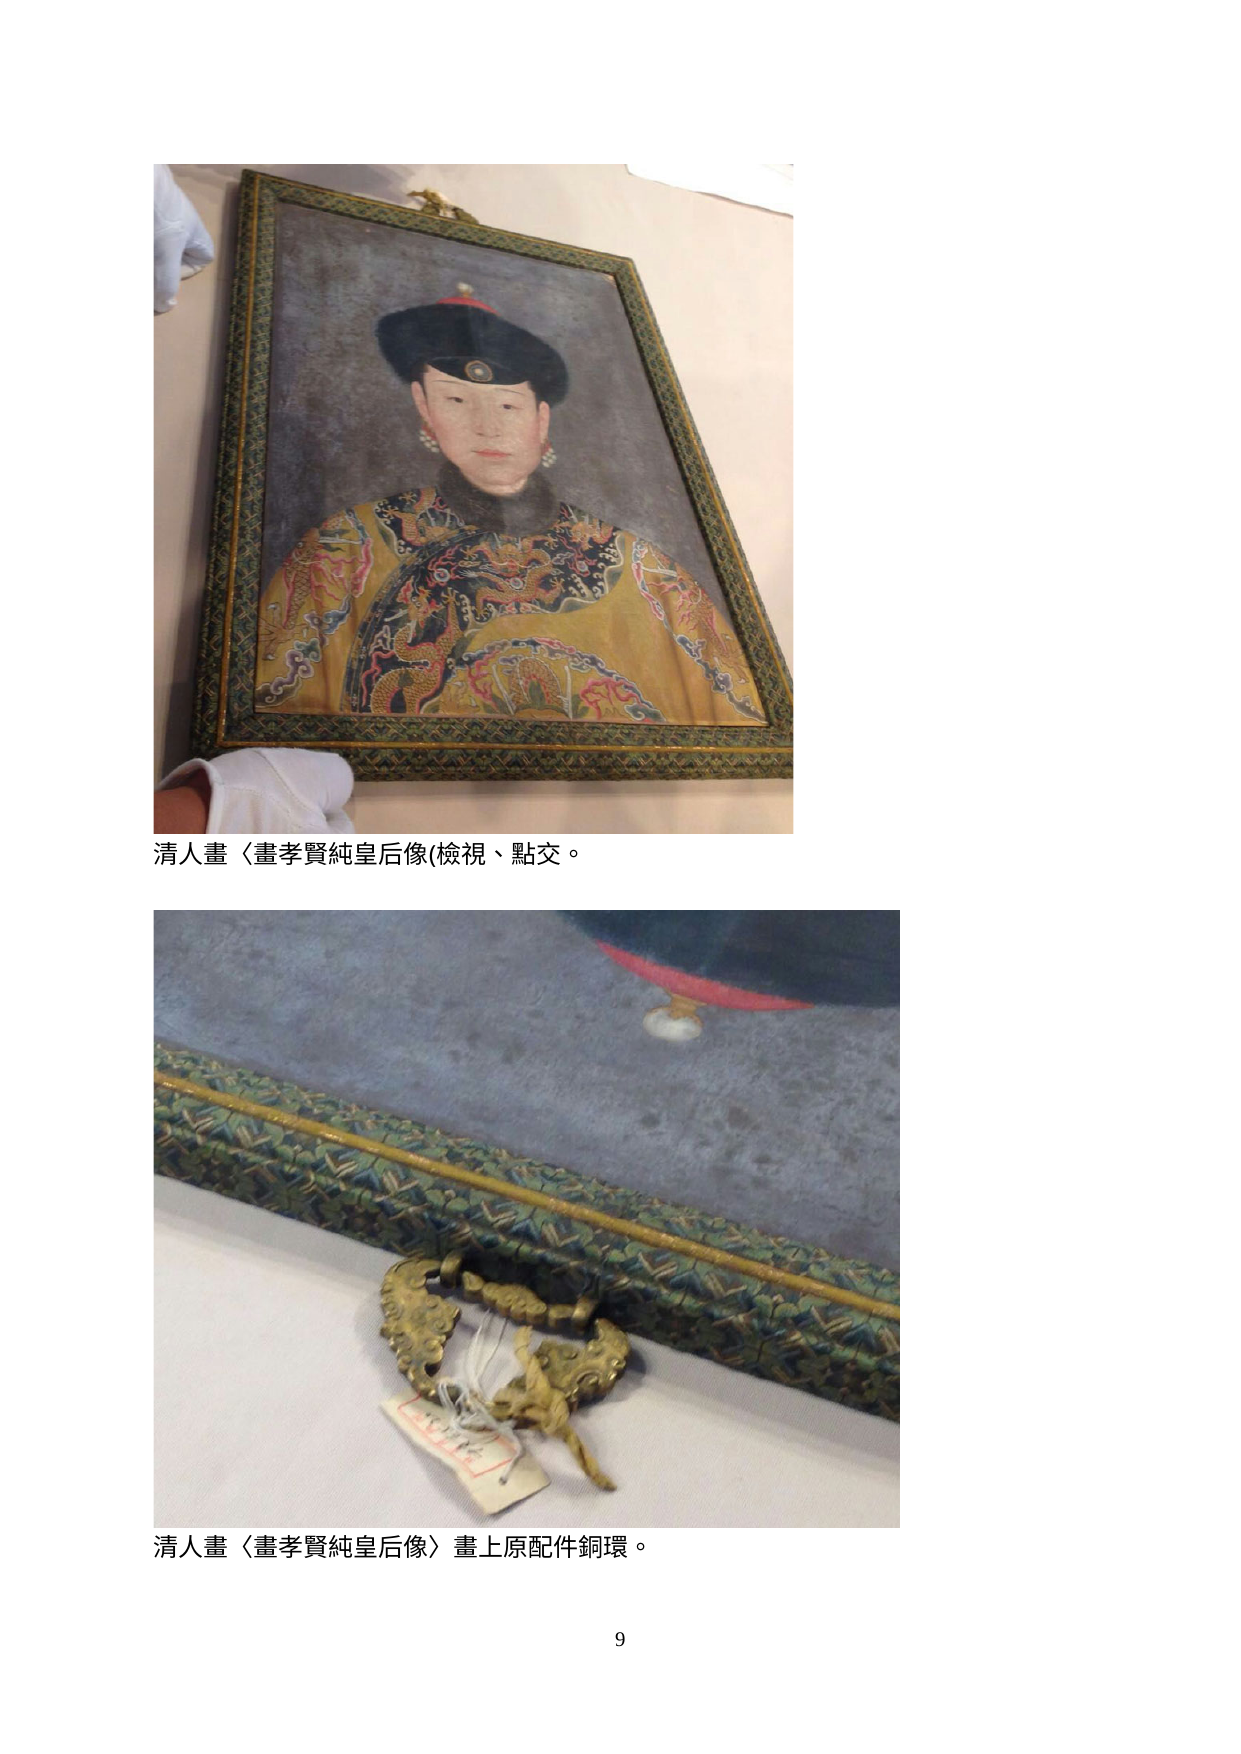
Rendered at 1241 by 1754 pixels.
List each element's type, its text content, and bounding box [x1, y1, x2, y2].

picture [153, 910, 900, 1528]
text 清人畫〈畫孝賢純皇后像〉畫上原配件銅環。 [153, 1528, 1087, 1564]
picture [153, 164, 794, 834]
text 清人畫〈畫孝賢純皇后像(檢視、點交。 [153, 834, 1087, 870]
